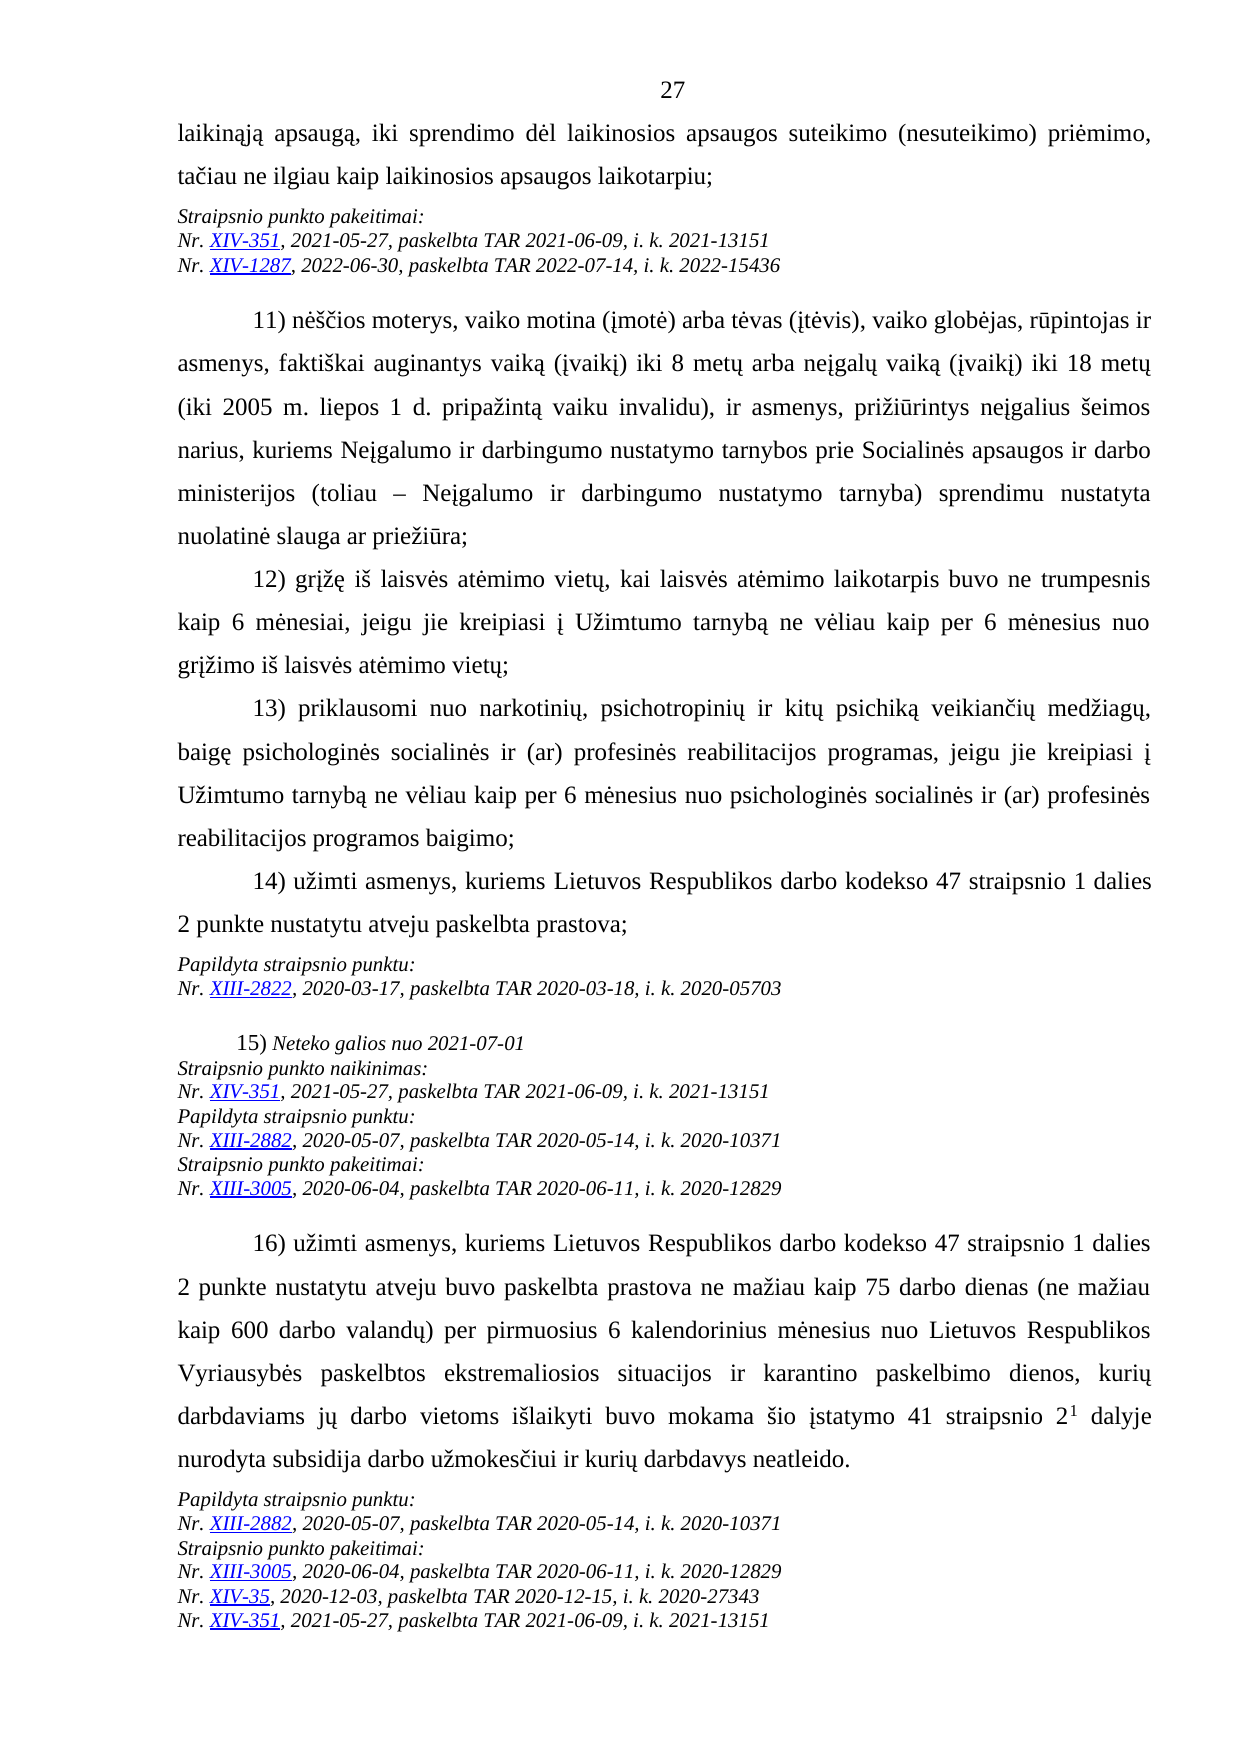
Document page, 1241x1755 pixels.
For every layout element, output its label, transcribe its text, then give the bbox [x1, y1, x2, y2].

text Nr. XIV-351, 2021-05-27, paskelbta TAR 2021-06-09, i. k. 2021-13151 [177, 228, 1152, 252]
text Nr. XIII-3005, 2020-06-04, paskelbta TAR 2020-06-11, i. k. 2020-12829 [177, 1176, 1152, 1200]
text 12) grįžę iš laisvės atėmimo vietų, kai laisvės atėmimo laikotarpis buvo ne trumpesnis kaip 6 mėnesiai, jeigu jie kreipiasi į Užimtumo tarnybą ne vėliau kaip per 6 mėnesius nuo grįžimo iš laisvės atėmimo vietų; [177, 564, 1152, 679]
text 15) Neteko galios nuo 2021-07-01 [177, 1029, 1152, 1055]
text 11) nėščios moterys, vaiko motina (įmotė) arba tėvas (įtėvis), vaiko globėjas, rūpintojas ir asmenys, faktiškai auginantys vaiką (įvaikį) iki 8 metų arba neįgalų vaiką (įvaikį) iki 18 metų (iki 2005 m. liepos 1 d. pripažintą vaiku invalidu), ir asmenys, prižiūrintys neįgalius šeimos narius, kuriems Neįgalumo ir darbingumo nustatymo tarnybos prie Socialinės apsaugos ir darbo ministerijos (toliau – Neįgalumo ir darbingumo nustatymo tarnyba) sprendimu nustatyta nuolatinė slauga ar priežiūra; [177, 305, 1152, 550]
text Nr. XIV-1287, 2022-06-30, paskelbta TAR 2022-07-14, i. k. 2022-15436 [177, 252, 1152, 277]
text 16) užimti asmenys, kuriems Lietuvos Respublikos darbo kodekso 47 straipsnio 1 dalies 2 punkte nustatytu atveju buvo paskelbta prastova ne mažiau kaip 75 darbo dienas (ne mažiau kaip 600 darbo valandų) per pirmuosius 6 kalendorinius mėnesius nuo Lietuvos Respublikos Vyriausybės paskelbtos ekstremaliosios situacijos ir karantino paskelbimo dienos, kurių darbdaviams jų darbo vietoms išlaikyti buvo mokama šio įstatymo 41 straipsnio 21 dalyje nurodyta subsidija darbo užmokesčiui ir kurių darbdavys neatleido. [177, 1228, 1152, 1473]
text 13) priklausomi nuo narkotinių, psichotropinių ir kitų psichiką veikiančių medžiagų, baigę psichologinės socialinės ir (ar) profesinės reabilitacijos programas, jeigu jie kreipiasi į Užimtumo tarnybą ne vėliau kaip per 6 mėnesius nuo psichologinės socialinės ir (ar) profesinės reabilitacijos programos baigimo; [177, 693, 1152, 852]
text 14) užimti asmenys, kuriems Lietuvos Respublikos darbo kodekso 47 straipsnio 1 dalies 2 punkte nustatytu atveju paskelbta prastova; [177, 866, 1152, 938]
text Nr. XIV-35, 2020-12-03, paskelbta TAR 2020-12-15, i. k. 2020-27343 [177, 1583, 1152, 1608]
text Straipsnio punkto naikinimas: [177, 1055, 1152, 1079]
text Papildyta straipsnio punktu: [177, 1103, 1152, 1128]
text Straipsnio punkto pakeitimai: [177, 1152, 1152, 1176]
text Papildyta straipsnio punktu: [177, 952, 1152, 976]
text Nr. XIII-2882, 2020-05-07, paskelbta TAR 2020-05-14, i. k. 2020-10371 [177, 1128, 1152, 1152]
text Straipsnio punkto pakeitimai: [177, 1535, 1152, 1559]
text Nr. XIII-2882, 2020-05-07, paskelbta TAR 2020-05-14, i. k. 2020-10371 [177, 1511, 1152, 1535]
text Nr. XIII-2822, 2020-03-17, paskelbta TAR 2020-03-18, i. k. 2020-05703 [177, 976, 1152, 1000]
text Straipsnio punkto pakeitimai: [177, 204, 1152, 228]
text laikinąją apsaugą, iki sprendimo dėl laikinosios apsaugos suteikimo (nesuteikimo) priėmimo, tačiau ne ilgiau kaip laikinosios apsaugos laikotarpiu; [177, 118, 1152, 190]
text Papildyta straipsnio punktu: [177, 1487, 1152, 1511]
text Nr. XIV-351, 2021-05-27, paskelbta TAR 2021-06-09, i. k. 2021-13151 [177, 1608, 1152, 1632]
text Nr. XIII-3005, 2020-06-04, paskelbta TAR 2020-06-11, i. k. 2020-12829 [177, 1559, 1152, 1583]
text Nr. XIV-351, 2021-05-27, paskelbta TAR 2021-06-09, i. k. 2021-13151 [177, 1079, 1152, 1103]
